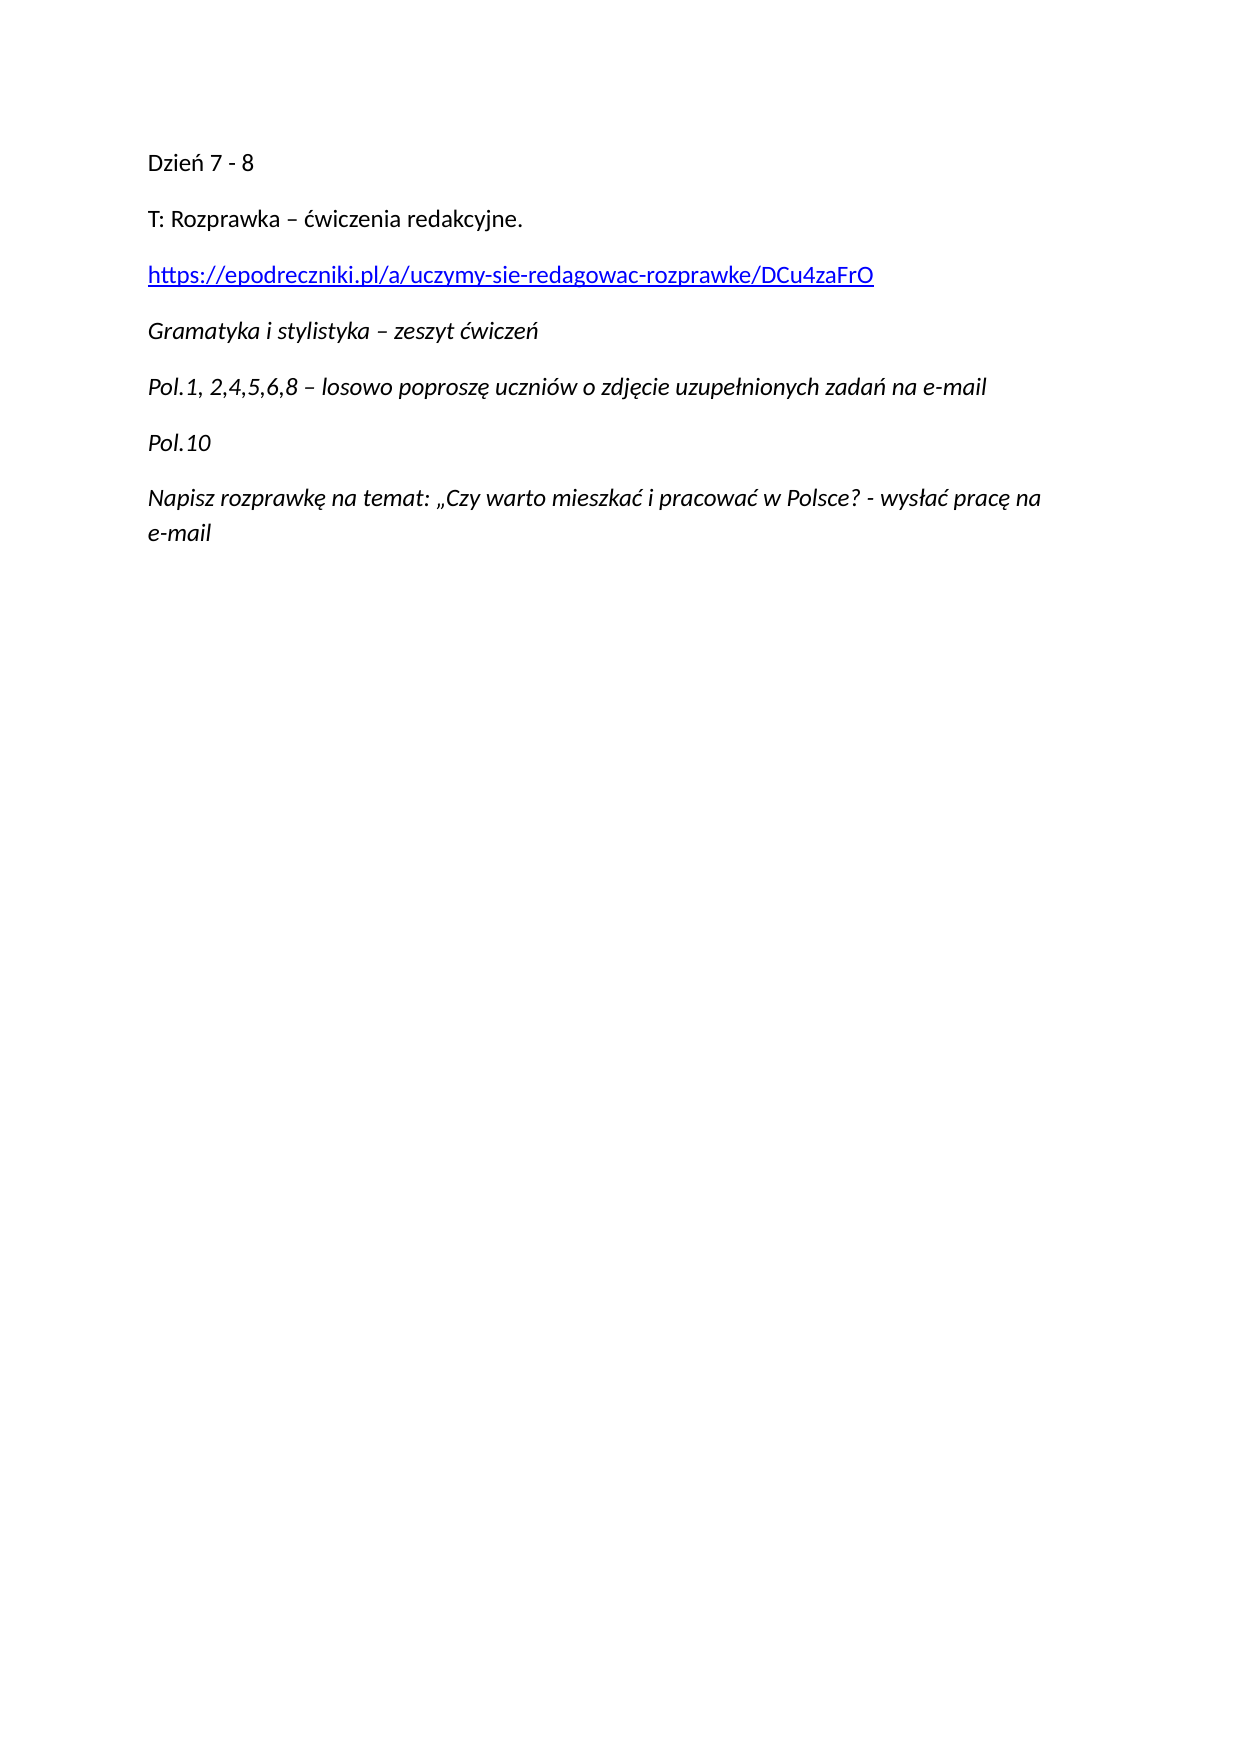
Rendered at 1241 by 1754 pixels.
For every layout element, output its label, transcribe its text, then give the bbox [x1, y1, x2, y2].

text Gramatyka i stylistyka – zeszyt ćwiczeń [148, 315, 1093, 346]
text T: Rozprawka – ćwiczenia redakcyjne. [148, 203, 1093, 234]
text Pol.1, 2,4,5,6,8 – losowo poproszę uczniów o zdjęcie uzupełnionych zadań na e-mail [148, 371, 1093, 401]
text Dzień 7 - 8 [148, 148, 1093, 178]
text https://epodreczniki.pl/a/uczymy-sie-redagowac-rozprawke/DCu4zaFrO [148, 259, 1093, 290]
text Pol.10 [148, 427, 1093, 457]
text Napisz rozprawkę na temat: „Czy warto mieszkać i pracować w Polsce? - wysłać pracę na e-mail [148, 483, 1093, 548]
